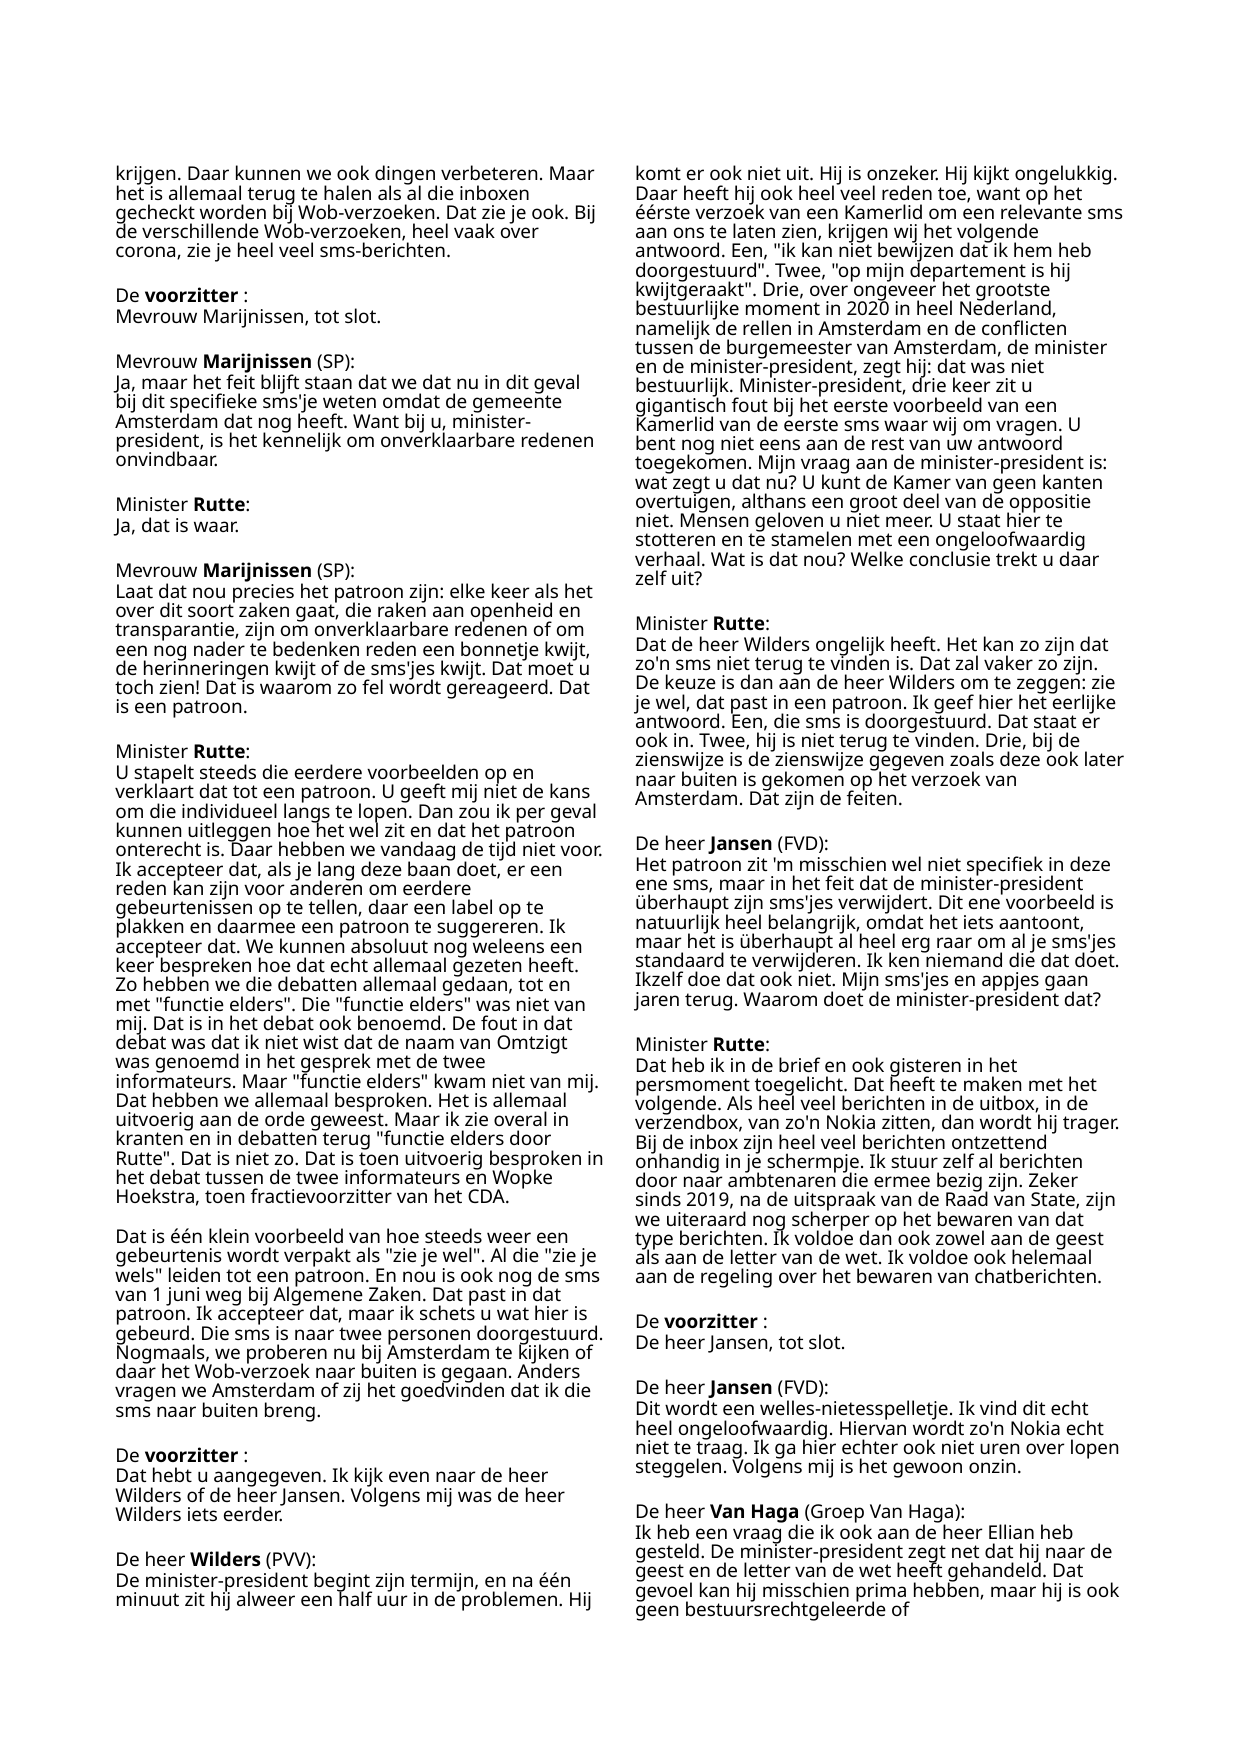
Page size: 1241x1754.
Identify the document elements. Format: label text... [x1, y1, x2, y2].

text De heer Jansen (FVD): [635, 1374, 1125, 1400]
text Het patroon zit 'm misschien wel niet specifiek in deze ene sms, maar in het feit dat de minister-president überhaupt zijn sms'jes verwijdert. Dit ene voorbeeld is natuurlijk heel belangrijk, omdat het iets aantoont, maar het is überhaupt al heel erg raar om al je sms'jes standaard te verwijderen. Ik ken niemand die dat doet. Ikzelf doe dat ook niet. Mijn sms'jes en appjes gaan jaren terug. Waarom doet de minister-president dat? [635, 856, 1125, 1010]
text De heer Jansen (FVD): [635, 830, 1125, 856]
text De minister-president begint zijn termijn, en na één minuut zit hij alweer een half uur in de problemen. Hij [115, 1572, 605, 1610]
text De voorzitter : [115, 1442, 605, 1467]
text De voorzitter : [115, 282, 605, 308]
text Minister Rutte: [115, 738, 605, 764]
text Mevrouw Marijnissen (SP): [115, 557, 605, 583]
text Ja, dat is waar. [115, 517, 605, 536]
text Mevrouw Marijnissen (SP): [115, 348, 605, 374]
text Dat de heer Wilders ongelijk heeft. Het kan zo zijn dat zo'n sms niet terug te vinden is. Dat zal vaker zo zijn. De keuze is dan aan de heer Wilders om te zeggen: zie je wel, dat past in een patroon. Ik geef hier het eerlijke antwoord. Een, die sms is doorgestuurd. Dat staat er ook in. Twee, hij is niet terug te vinden. Drie, bij de zienswijze is de zienswijze gegeven zoals deze ook later naar buiten is gekomen op het verzoek van Amsterdam. Dat zijn de feiten. [635, 636, 1125, 809]
text Ja, maar het feit blijft staan dat we dat nu in dit geval bij dit specifieke sms'je weten omdat de gemeente Amsterdam dat nog heeft. Want bij u, minister-president, is het kennelijk om onverklaarbare redenen onvindbaar. [115, 374, 605, 470]
text De voorzitter : [635, 1309, 1125, 1334]
text Mevrouw Marijnissen, tot slot. [115, 308, 605, 327]
text komt er ook niet uit. Hij is onzeker. Hij kijkt ongelukkig. Daar heeft hij ook heel veel reden toe, want op het éérste verzoek van een Kamerlid om een relevante sms aan ons te laten zien, krijgen wij het volgende antwoord. Een, "ik kan niet bewijzen dat ik hem heb doorgestuurd". Twee, "op mijn departement is hij kwijtgeraakt". Drie, over ongeveer het grootste bestuurlijke moment in 2020 in heel Nederland, namelijk de rellen in Amsterdam en de conflicten tussen de burgemeester van Amsterdam, de minister en de minister-president, zegt hij: dat was niet bestuurlijk. Minister-president, drie keer zit u gigantisch fout bij het eerste voorbeeld van een Kamerlid van de eerste sms waar wij om vragen. U bent nog niet eens aan de rest van uw antwoord toegekomen. Mijn vraag aan de minister-president is: wat zegt u dat nu? U kunt de Kamer van geen kanten overtuigen, althans een groot deel van de oppositie niet. Mensen geloven u niet meer. U staat hier te stotteren en te stamelen met een ongeloofwaardig verhaal. Wat is dat nou? Welke conclusie trekt u daar zelf uit? [635, 165, 1125, 589]
text krijgen. Daar kunnen we ook dingen verbeteren. Maar het is allemaal terug te halen als al die inboxen gecheckt worden bij Wob-verzoeken. Dat zie je ook. Bij de verschillende Wob-verzoeken, heel vaak over corona, zie je heel veel sms-berichten. [115, 165, 605, 262]
text Minister Rutte: [635, 610, 1125, 636]
text De heer Jansen, tot slot. [635, 1334, 1125, 1354]
text De heer Wilders (PVV): [115, 1546, 605, 1572]
text Dit wordt een welles-nietesspelletje. Ik vind dit echt heel ongeloofwaardig. Hiervan wordt zo'n Nokia echt niet te traag. Ik ga hier echter ook niet uren over lopen steggelen. Volgens mij is het gewoon onzin. [635, 1400, 1125, 1477]
text Laat dat nou precies het patroon zijn: elke keer als het over dit soort zaken gaat, die raken aan openheid en transparantie, zijn om onverklaarbare redenen of om een nog nader te bedenken reden een bonnetje kwijt, de herinneringen kwijt of de sms'jes kwijt. Dat moet u toch zien! Dat is waarom zo fel wordt gereageerd. Dat is een patroon. [115, 583, 605, 718]
text Dat hebt u aangegeven. Ik kijk even naar de heer Wilders of de heer Jansen. Volgens mij was de heer Wilders iets eerder. [115, 1467, 605, 1525]
text Minister Rutte: [635, 1031, 1125, 1057]
text De heer Van Haga (Groep Van Haga): [635, 1498, 1125, 1524]
text Ik heb een vraag die ik ook aan de heer Ellian heb gesteld. De minister-president zegt net dat hij naar de geest en de letter van de wet heeft gehandeld. Dat gevoel kan hij misschien prima hebben, maar hij is ook geen bestuursrechtgeleerde of [635, 1524, 1125, 1620]
text U stapelt steeds die eerdere voorbeelden op en verklaart dat tot een patroon. U geeft mij niet de kans om die individueel langs te lopen. Dan zou ik per geval kunnen uitleggen hoe het wel zit en dat het patroon onterecht is. Daar hebben we vandaag de tijd niet voor. Ik accepteer dat, als je lang deze baan doet, er een reden kan zijn voor anderen om eerdere gebeurtenissen op te tellen, daar een label op te plakken en daarmee een patroon te suggereren. Ik accepteer dat. We kunnen absoluut nog weleens een keer bespreken hoe dat echt allemaal gezeten heeft. Zo hebben we die debatten allemaal gedaan, tot en met "functie elders". Die "functie elders" was niet van mij. Dat is in het debat ook benoemd. De fout in dat debat was dat ik niet wist dat de naam van Omtzigt was genoemd in het gesprek met de twee informateurs. Maar "functie elders" kwam niet van mij. Dat hebben we allemaal besproken. Het is allemaal uitvoerig aan de orde geweest. Maar ik zie overal in kranten en in debatten terug "functie elders door Rutte". Dat is niet zo. Dat is toen uitvoerig besproken in het debat tussen de twee informateurs en Wopke Hoekstra, toen fractievoorzitter van het CDA. [115, 764, 605, 1207]
text Dat is één klein voorbeeld van hoe steeds weer een gebeurtenis wordt verpakt als "zie je wel". Al die "zie je wels" leiden tot een patroon. En nou is ook nog de sms van 1 juni weg bij Algemene Zaken. Dat past in dat patroon. Ik accepteer dat, maar ik schets u wat hier is gebeurd. Die sms is naar twee personen doorgestuurd. Nogmaals, we proberen nu bij Amsterdam te kijken of daar het Wob-verzoek naar buiten is gegaan. Anders vragen we Amsterdam of zij het goedvinden dat ik die sms naar buiten breng. [115, 1228, 605, 1421]
text Minister Rutte: [115, 491, 605, 517]
text Dat heb ik in de brief en ook gisteren in het persmoment toegelicht. Dat heeft te maken met het volgende. Als heel veel berichten in de uitbox, in de verzendbox, van zo'n Nokia zitten, dan wordt hij trager. Bij de inbox zijn heel veel berichten ontzettend onhandig in je schermpje. Ik stuur zelf al berichten door naar ambtenaren die ermee bezig zijn. Zeker sinds 2019, na de uitspraak van de Raad van State, zijn we uiteraard nog scherper op het bewaren van dat type berichten. Ik voldoe dan ook zowel aan de geest als aan de letter van de wet. Ik voldoe ook helemaal aan de regeling over het bewaren van chatberichten. [635, 1057, 1125, 1288]
